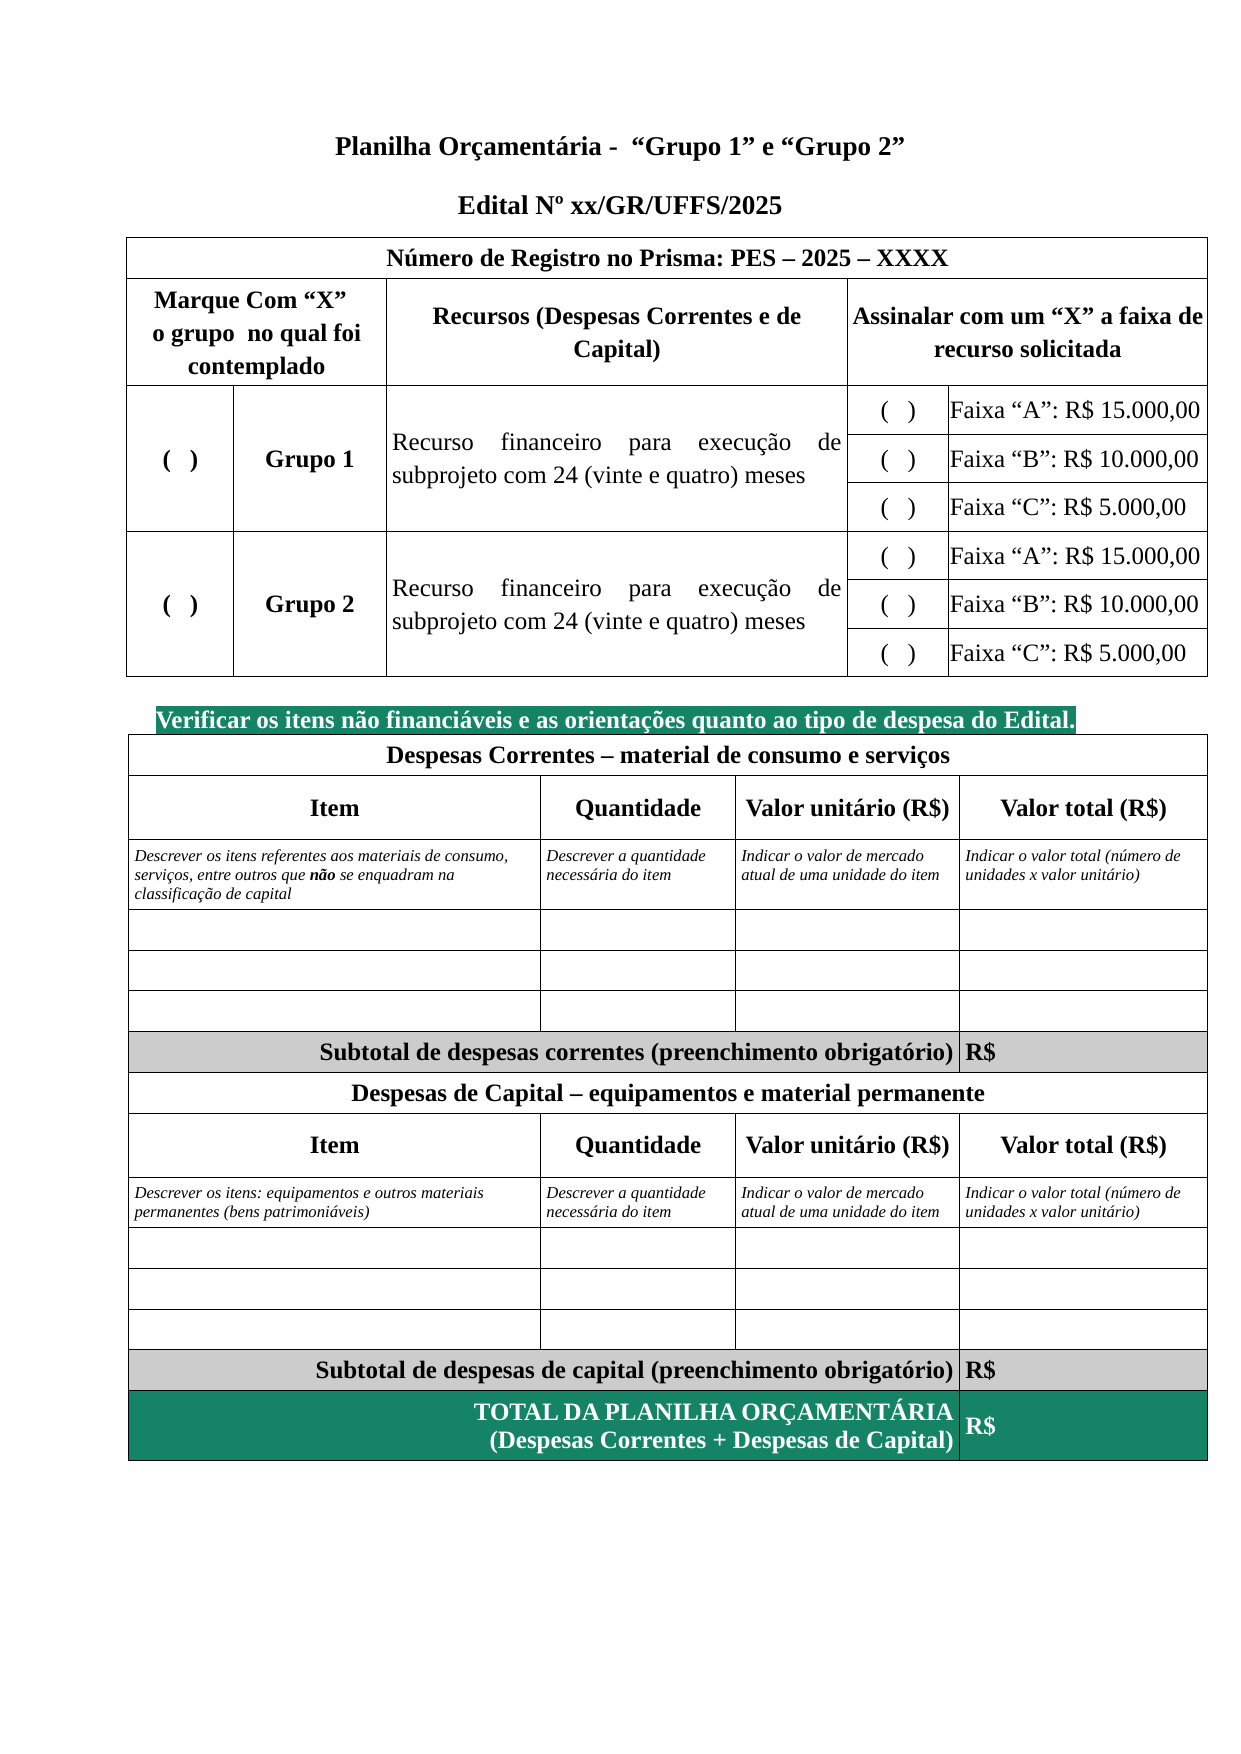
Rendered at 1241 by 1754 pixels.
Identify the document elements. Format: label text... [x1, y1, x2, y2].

table_cell ( ) [848, 435, 948, 482]
table_cell [960, 1269, 1207, 1308]
table_cell Faixa “A”: R$ 15.000,00 [949, 386, 1207, 434]
table_cell Recurso financeiro para execução de subprojeto com 24 (vinte e quatro) meses [387, 532, 847, 676]
text Edital Nº xx/GR/UFFS/2025 [118, 189, 1122, 220]
table_cell Recurso financeiro para execução de subprojeto com 24 (vinte e quatro) meses [387, 386, 847, 531]
table_cell Descrever a quantidade necessária do item [541, 840, 735, 909]
table_cell Recursos (Despesas Correntes e de Capital) [387, 279, 847, 385]
table_cell [960, 1310, 1207, 1349]
table_cell Faixa “B”: R$ 10.000,00 [949, 580, 1207, 627]
table_cell ( ) [848, 386, 948, 434]
table_cell Item [129, 1114, 540, 1177]
text Planilha Orçamentária - “Grupo 1” e “Grupo 2” [118, 130, 1122, 161]
table_cell ( ) [848, 580, 948, 627]
table_cell Indicar o valor de mercado atual de uma unidade do item [736, 840, 959, 909]
table_cell Valor unitário (R$) [736, 776, 959, 839]
table_cell Valor total (R$) [960, 1114, 1207, 1177]
table_cell [541, 910, 735, 949]
table_cell Faixa “A”: R$ 15.000,00 [949, 532, 1207, 579]
table_cell R$ [960, 1391, 1207, 1460]
table_cell [129, 991, 540, 1031]
table_cell [129, 910, 540, 949]
table_cell [541, 1310, 735, 1349]
table_cell [129, 1269, 540, 1308]
table_cell Despesas de Capital – equipamentos e material permanente [129, 1073, 1207, 1112]
table_cell ( ) [848, 532, 948, 579]
table_cell ( ) [127, 386, 233, 531]
table_cell [541, 991, 735, 1031]
table_cell Indicar o valor de mercado atual de uma unidade do item [736, 1178, 959, 1227]
table_cell Faixa “C”: R$ 5.000,00 [949, 483, 1207, 531]
table_cell [736, 1269, 959, 1308]
table_cell Faixa “B”: R$ 10.000,00 [949, 435, 1207, 482]
table_cell [129, 1228, 540, 1268]
table_cell Subtotal de despesas correntes (preenchimento obrigatório) [129, 1032, 959, 1072]
table_cell Indicar o valor total (número de unidades x valor unitário) [960, 1178, 1207, 1227]
table_cell Faixa “C”: R$ 5.000,00 [949, 629, 1207, 676]
table_cell R$ [960, 1350, 1207, 1390]
table_cell ( ) [848, 483, 948, 531]
table_cell [960, 951, 1207, 990]
table_cell [960, 910, 1207, 949]
table_cell [736, 991, 959, 1031]
table_cell Item [129, 776, 540, 839]
table_cell ( ) [848, 629, 948, 676]
table_cell Marque Com “X” o grupo no qual foi contemplado [127, 279, 386, 385]
table_header Número de Registro no Prisma: PES – 2025 – XXXX [127, 238, 1207, 278]
table_cell Valor total (R$) [960, 776, 1207, 839]
table_cell [736, 951, 959, 990]
table_cell R$ [960, 1032, 1207, 1072]
table_cell Subtotal de despesas de capital (preenchimento obrigatório) [129, 1350, 959, 1390]
table_cell Quantidade [541, 1114, 735, 1177]
table_cell Grupo 1 [234, 386, 386, 531]
table_cell [541, 951, 735, 990]
table_cell [736, 910, 959, 949]
table_cell Descrever os itens referentes aos materiais de consumo, serviços, entre outros que não se enquadram na classificação de capital [129, 840, 540, 909]
table_cell [129, 1310, 540, 1349]
table_cell TOTAL DA PLANILHA ORÇAMENTÁRIA (Despesas Correntes + Despesas de Capital) [129, 1391, 959, 1460]
table_cell Assinalar com um “X” a faixa de recurso solicitada [848, 279, 1207, 385]
table_cell [541, 1269, 735, 1308]
table_cell Quantidade [541, 776, 735, 839]
table_cell [129, 951, 540, 990]
table_cell Indicar o valor total (número de unidades x valor unitário) [960, 840, 1207, 909]
table_cell Descrever os itens: equipamentos e outros materiais permanentes (bens patrimoniáveis) [129, 1178, 540, 1227]
text Verificar os itens não financiáveis e as orientações quanto ao tipo de despesa do Edital. [118, 706, 1122, 734]
table_cell [960, 991, 1207, 1031]
table_cell [541, 1228, 735, 1268]
table_cell [960, 1228, 1207, 1268]
table_cell Valor unitário (R$) [736, 1114, 959, 1177]
table_header Despesas Correntes – material de consumo e serviços [129, 735, 1207, 775]
table_cell Grupo 2 [234, 532, 386, 676]
table_cell [736, 1228, 959, 1268]
table_cell [736, 1310, 959, 1349]
table_cell ( ) [127, 532, 233, 676]
table_cell Descrever a quantidade necessária do item [541, 1178, 735, 1227]
